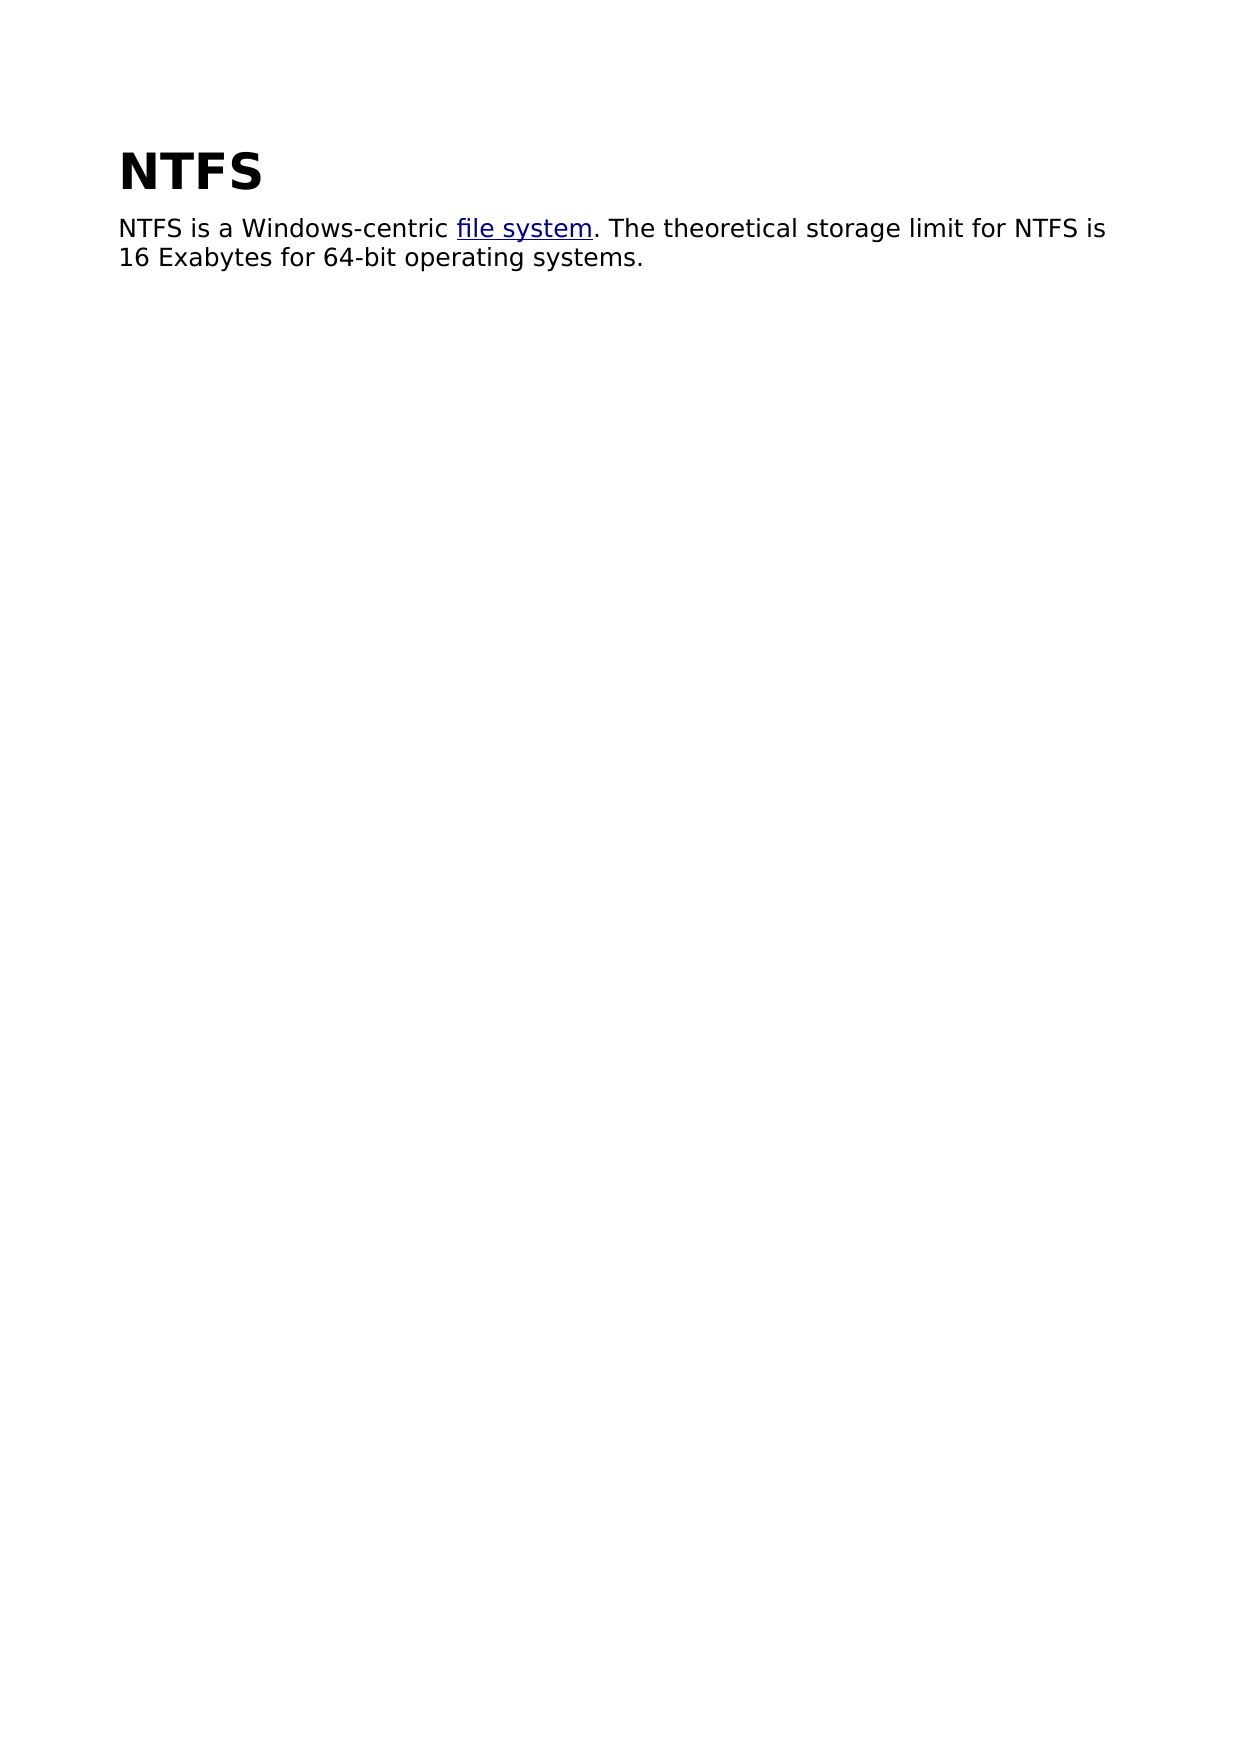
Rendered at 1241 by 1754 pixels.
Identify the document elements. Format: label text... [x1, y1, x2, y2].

text NTFS is a Windows-centric file system. The theoretical storage limit for NTFS is 16 Exabytes for 64-bit operating systems. [118, 214, 1122, 272]
subtitle NTFS [118, 143, 1122, 201]
